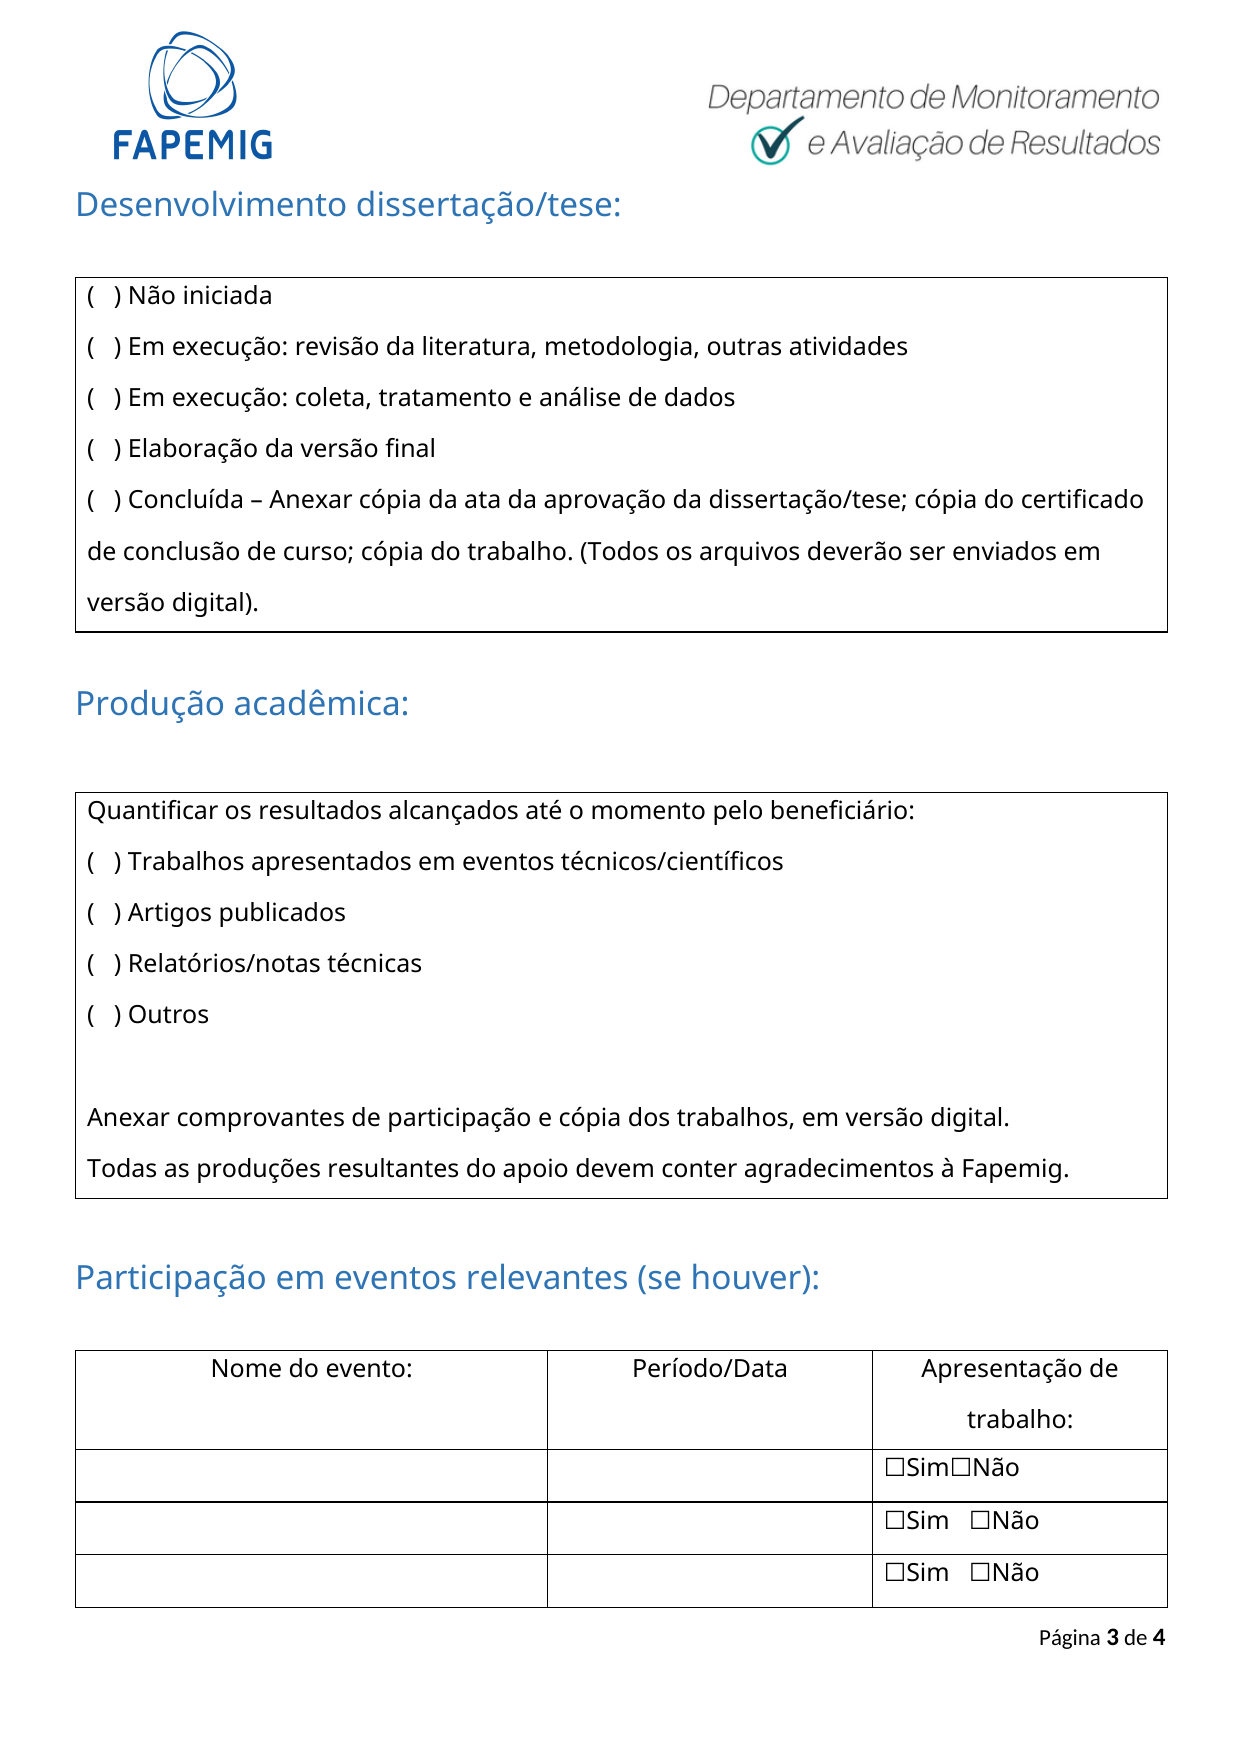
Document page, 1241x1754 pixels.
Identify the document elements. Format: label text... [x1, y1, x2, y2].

picture [111, 27, 274, 164]
table_cell ☐Sim☐Não [873, 1450, 1167, 1501]
table_header Apresentação de trabalho: [873, 1351, 1167, 1449]
picture [657, 73, 1166, 177]
table_cell [548, 1555, 872, 1607]
table_cell ☐Sim ☐Não [873, 1503, 1167, 1554]
table_cell [548, 1503, 872, 1554]
subtitle Participação em eventos relevantes (se houver): [75, 1254, 1165, 1299]
table_cell [548, 1450, 872, 1501]
table_cell ☐Sim ☐Não [873, 1555, 1167, 1607]
table_header ( ) Não iniciada ( ) Em execução: revisão da literatura, metodologia, outras atividades ( ) Em execução: coleta, tratamento e análise de dados ( ) Elaboração da versão final ( ) Concluída – Anexar cópia da ata da aprovação da dissertação/tese; cópia do certificado de conclusão de curso; cópia do trabalho. (Todos os arquivos deverão ser enviados em versão digital). [76, 278, 1167, 631]
subtitle Desenvolvimento dissertação/tese: [75, 181, 1165, 227]
text Produção acadêmica: [75, 679, 1165, 725]
table_header Nome do evento: [76, 1351, 547, 1449]
table_header Quantificar os resultados alcançados até o momento pelo beneficiário: ( ) Trabalhos apresentados em eventos técnicos/científicos ( ) Artigos publicados ( ) Relatórios/notas técnicas ( ) Outros Anexar comprovantes de participação e cópia dos trabalhos, em versão digital. Todas as produções resultantes do apoio devem conter agradecimentos à Fapemig. [76, 793, 1167, 1197]
table_header Período/Data [548, 1351, 872, 1449]
table_cell [76, 1503, 547, 1554]
table_cell [76, 1555, 547, 1607]
table_cell [76, 1450, 547, 1501]
